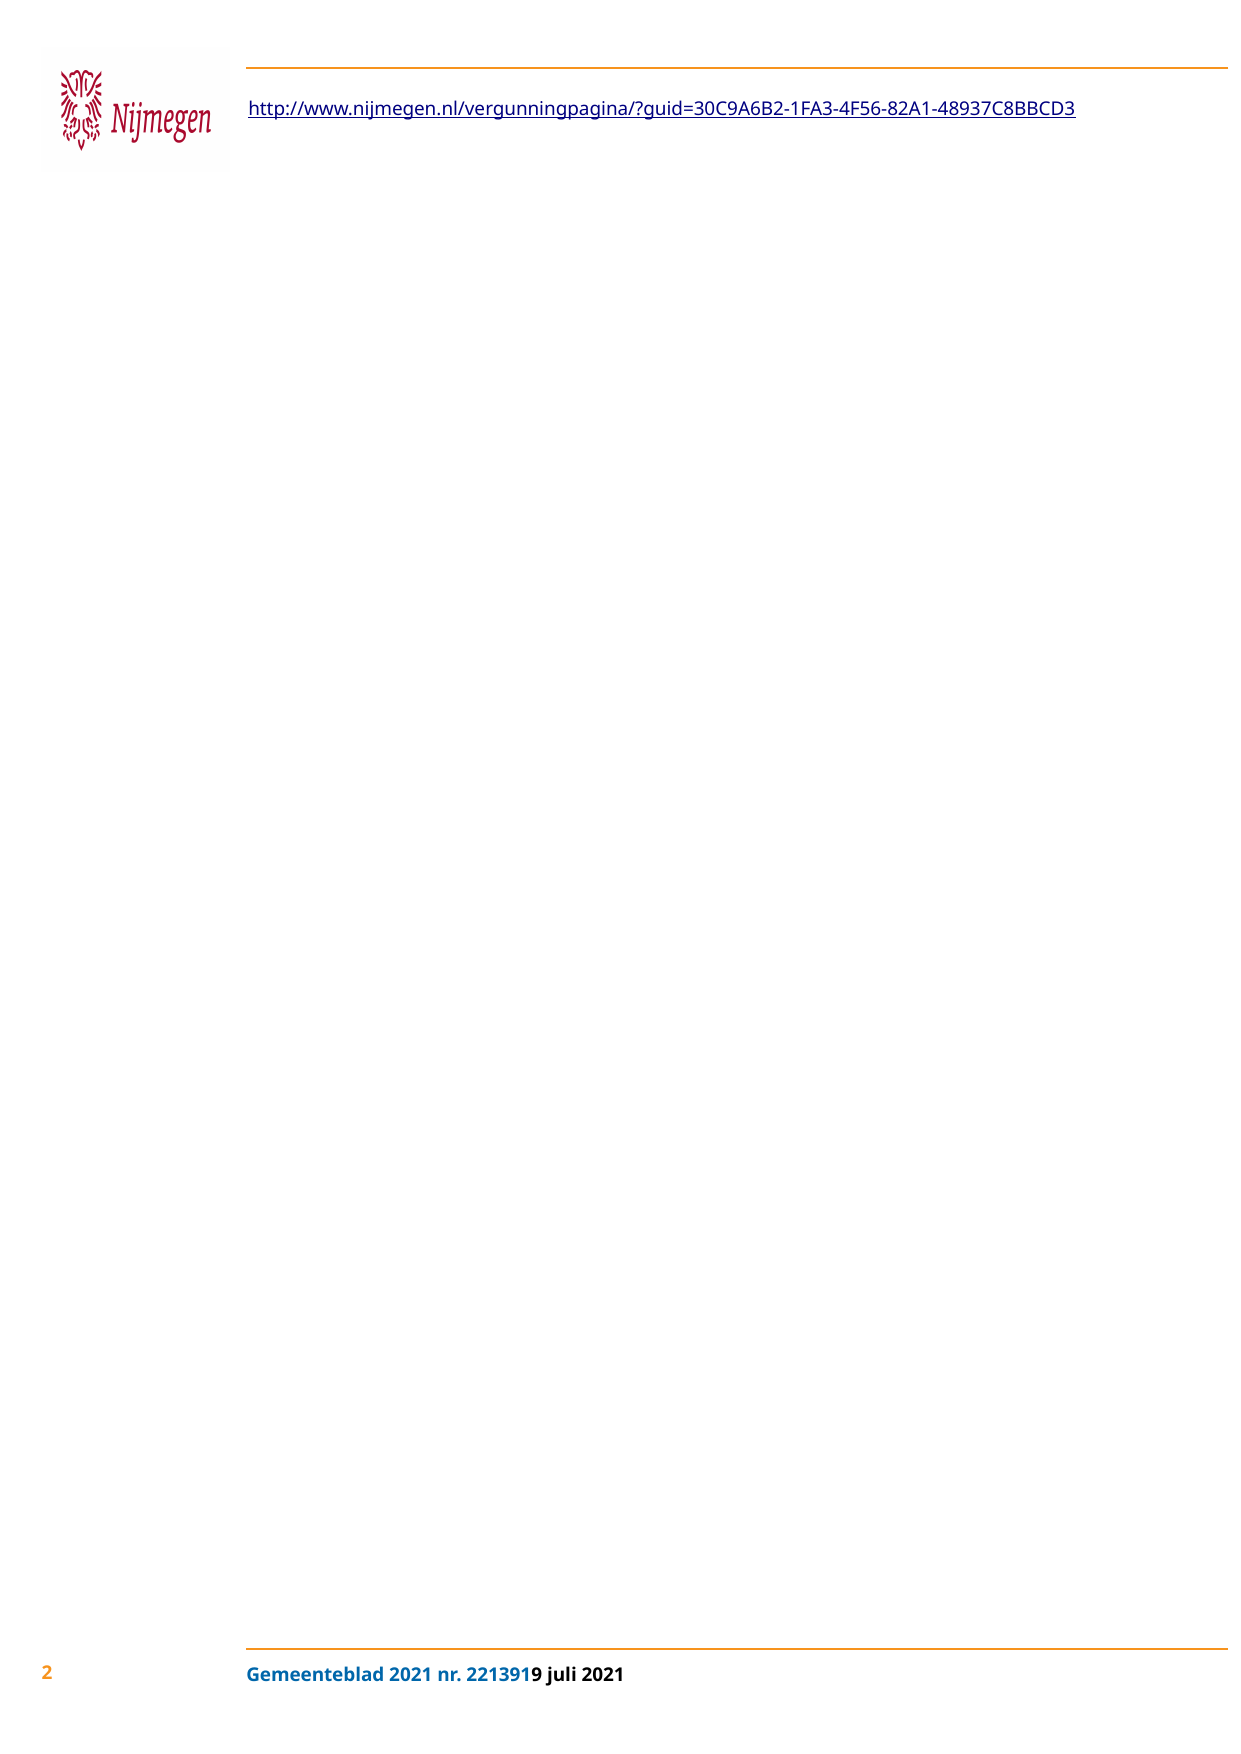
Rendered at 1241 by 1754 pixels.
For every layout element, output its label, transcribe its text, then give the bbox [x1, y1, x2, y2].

picture [41, 47, 231, 172]
text http://www.nijmegen.nl/vergunningpagina/?guid=30C9A6B2-1FA3-4F56-82A1-48937C8BBCD3 [248, 95, 1152, 121]
